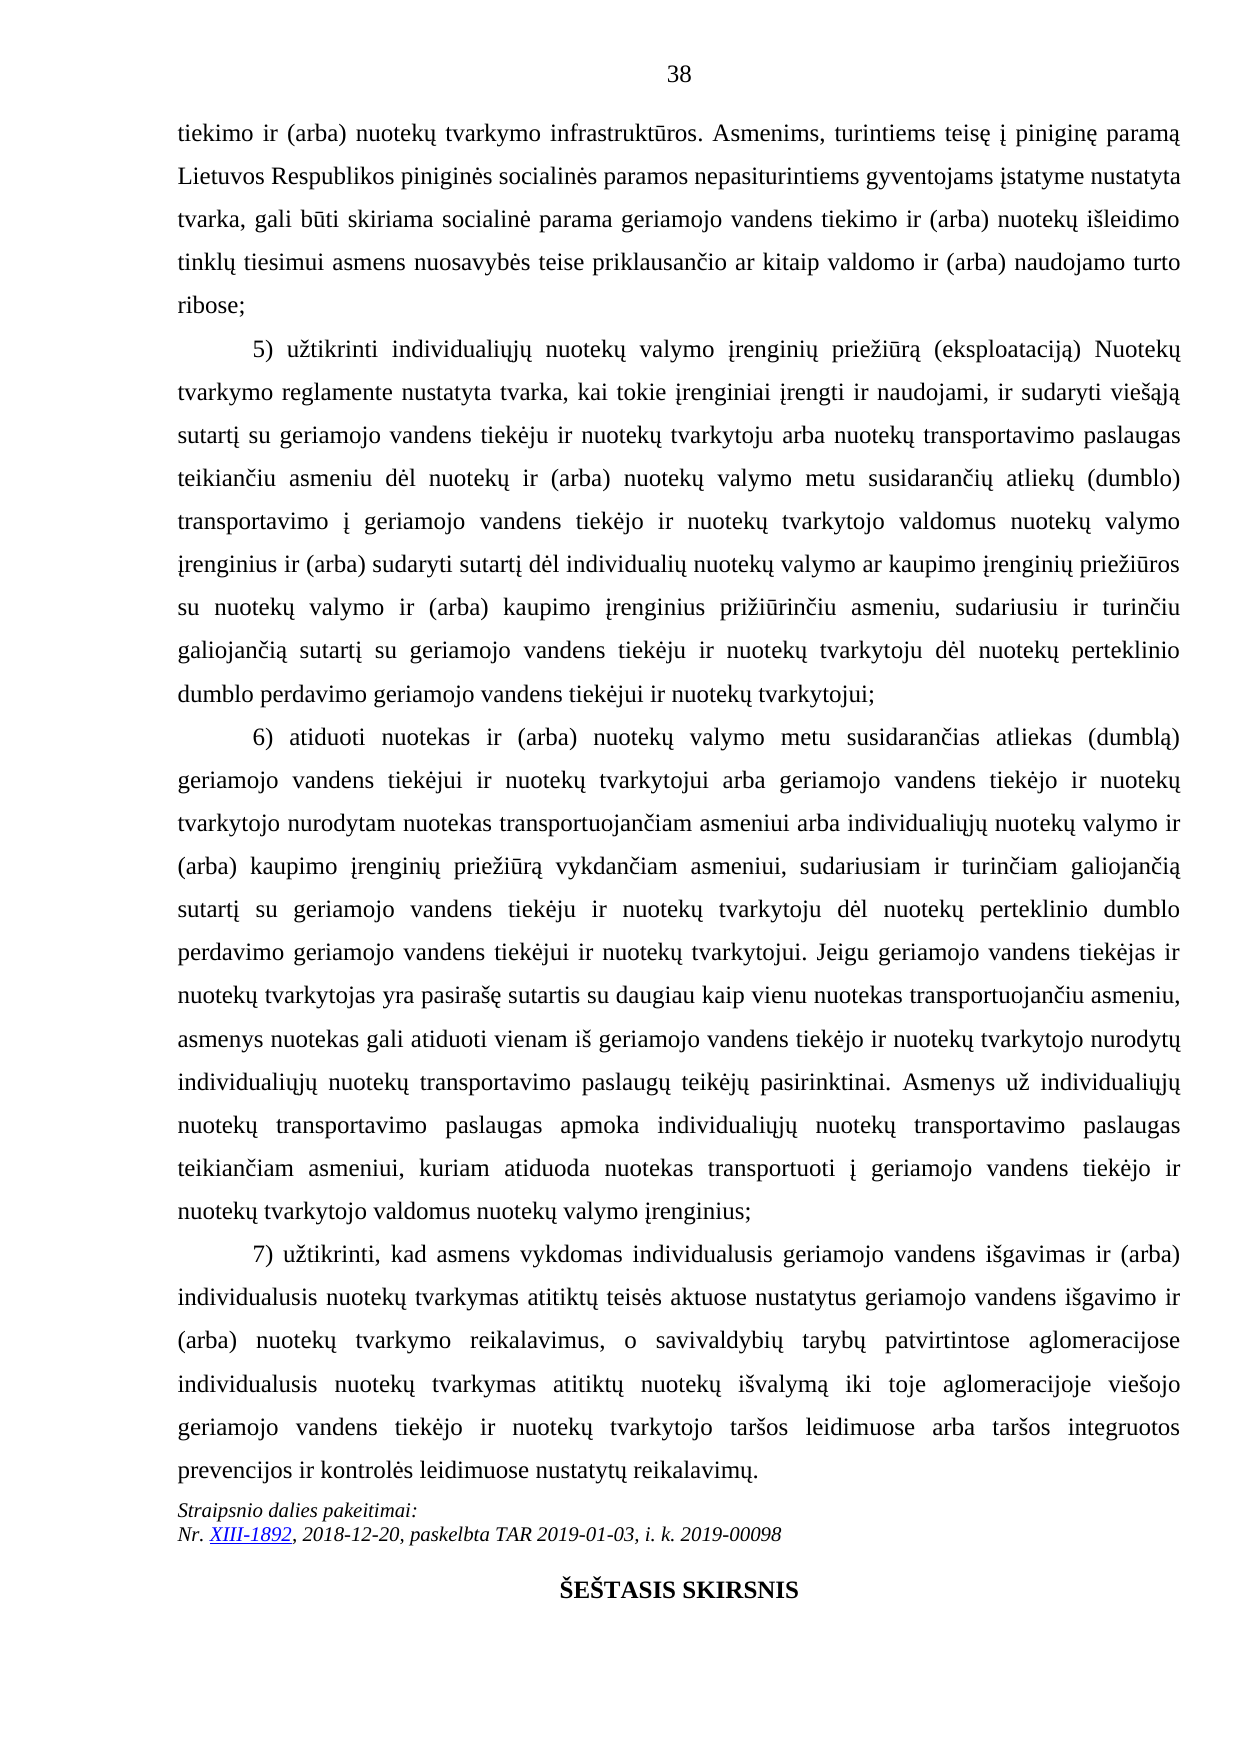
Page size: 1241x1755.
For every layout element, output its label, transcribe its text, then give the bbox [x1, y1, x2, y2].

text ŠEŠTASIS SKIRSNIS [177, 1575, 1181, 1604]
text Nr. XIII-1892, 2018-12-20, paskelbta TAR 2019-01-03, i. k. 2019-00098 [177, 1522, 1181, 1546]
text 6) atiduoti nuotekas ir (arba) nuotekų valymo metu susidarančias atliekas (dumblą) geriamojo vandens tiekėjui ir nuotekų tvarkytojui arba geriamojo vandens tiekėjo ir nuotekų tvarkytojo nurodytam nuotekas transportuojančiam asmeniui arba individualiųjų nuotekų valymo ir (arba) kaupimo įrenginių priežiūrą vykdančiam asmeniui, sudariusiam ir turinčiam galiojančią sutartį su geriamojo vandens tiekėju ir nuotekų tvarkytoju dėl nuotekų perteklinio dumblo perdavimo geriamojo vandens tiekėjui ir nuotekų tvarkytojui. Jeigu geriamojo vandens tiekėjas ir nuotekų tvarkytojas yra pasirašę sutartis su daugiau kaip vienu nuotekas transportuojančiu asmeniu, asmenys nuotekas gali atiduoti vienam iš geriamojo vandens tiekėjo ir nuotekų tvarkytojo nurodytų individualiųjų nuotekų transportavimo paslaugų teikėjų pasirinktinai. Asmenys už individualiųjų nuotekų transportavimo paslaugas apmoka individualiųjų nuotekų transportavimo paslaugas teikiančiam asmeniui, kuriam atiduoda nuotekas transportuoti į geriamojo vandens tiekėjo ir nuotekų tvarkytojo valdomus nuotekų valymo įrenginius; [177, 722, 1181, 1225]
text Straipsnio dalies pakeitimai: [177, 1498, 1181, 1522]
text 7) užtikrinti, kad asmens vykdomas individualusis geriamojo vandens išgavimas ir (arba) individualusis nuotekų tvarkymas atitiktų teisės aktuose nustatytus geriamojo vandens išgavimo ir (arba) nuotekų tvarkymo reikalavimus, o savivaldybių tarybų patvirtintose aglomeracijose individualusis nuotekų tvarkymas atitiktų nuotekų išvalymą iki toje aglomeracijoje viešojo geriamojo vandens tiekėjo ir nuotekų tvarkytojo taršos leidimuose arba taršos integruotos prevencijos ir kontrolės leidimuose nustatytų reikalavimų. [177, 1239, 1181, 1484]
text 5) užtikrinti individualiųjų nuotekų valymo įrenginių priežiūrą (eksploataciją) Nuotekų tvarkymo reglamente nustatyta tvarka, kai tokie įrenginiai įrengti ir naudojami, ir sudaryti viešąją sutartį su geriamojo vandens tiekėju ir nuotekų tvarkytoju arba nuotekų transportavimo paslaugas teikiančiu asmeniu dėl nuotekų ir (arba) nuotekų valymo metu susidarančių atliekų (dumblo) transportavimo į geriamojo vandens tiekėjo ir nuotekų tvarkytojo valdomus nuotekų valymo įrenginius ir (arba) sudaryti sutartį dėl individualių nuotekų valymo ar kaupimo įrenginių priežiūros su nuotekų valymo ir (arba) kaupimo įrenginius prižiūrinčiu asmeniu, sudariusiu ir turinčiu galiojančią sutartį su geriamojo vandens tiekėju ir nuotekų tvarkytoju dėl nuotekų perteklinio dumblo perdavimo geriamojo vandens tiekėjui ir nuotekų tvarkytojui; [177, 334, 1181, 707]
text tiekimo ir (arba) nuotekų tvarkymo infrastruktūros. Asmenims, turintiems teisę į piniginę paramą Lietuvos Respublikos piniginės socialinės paramos nepasiturintiems gyventojams įstatyme nustatyta tvarka, gali būti skiriama socialinė parama geriamojo vandens tiekimo ir (arba) nuotekų išleidimo tinklų tiesimui asmens nuosavybės teise priklausančio ar kitaip valdomo ir (arba) naudojamo turto ribose; [177, 118, 1181, 319]
